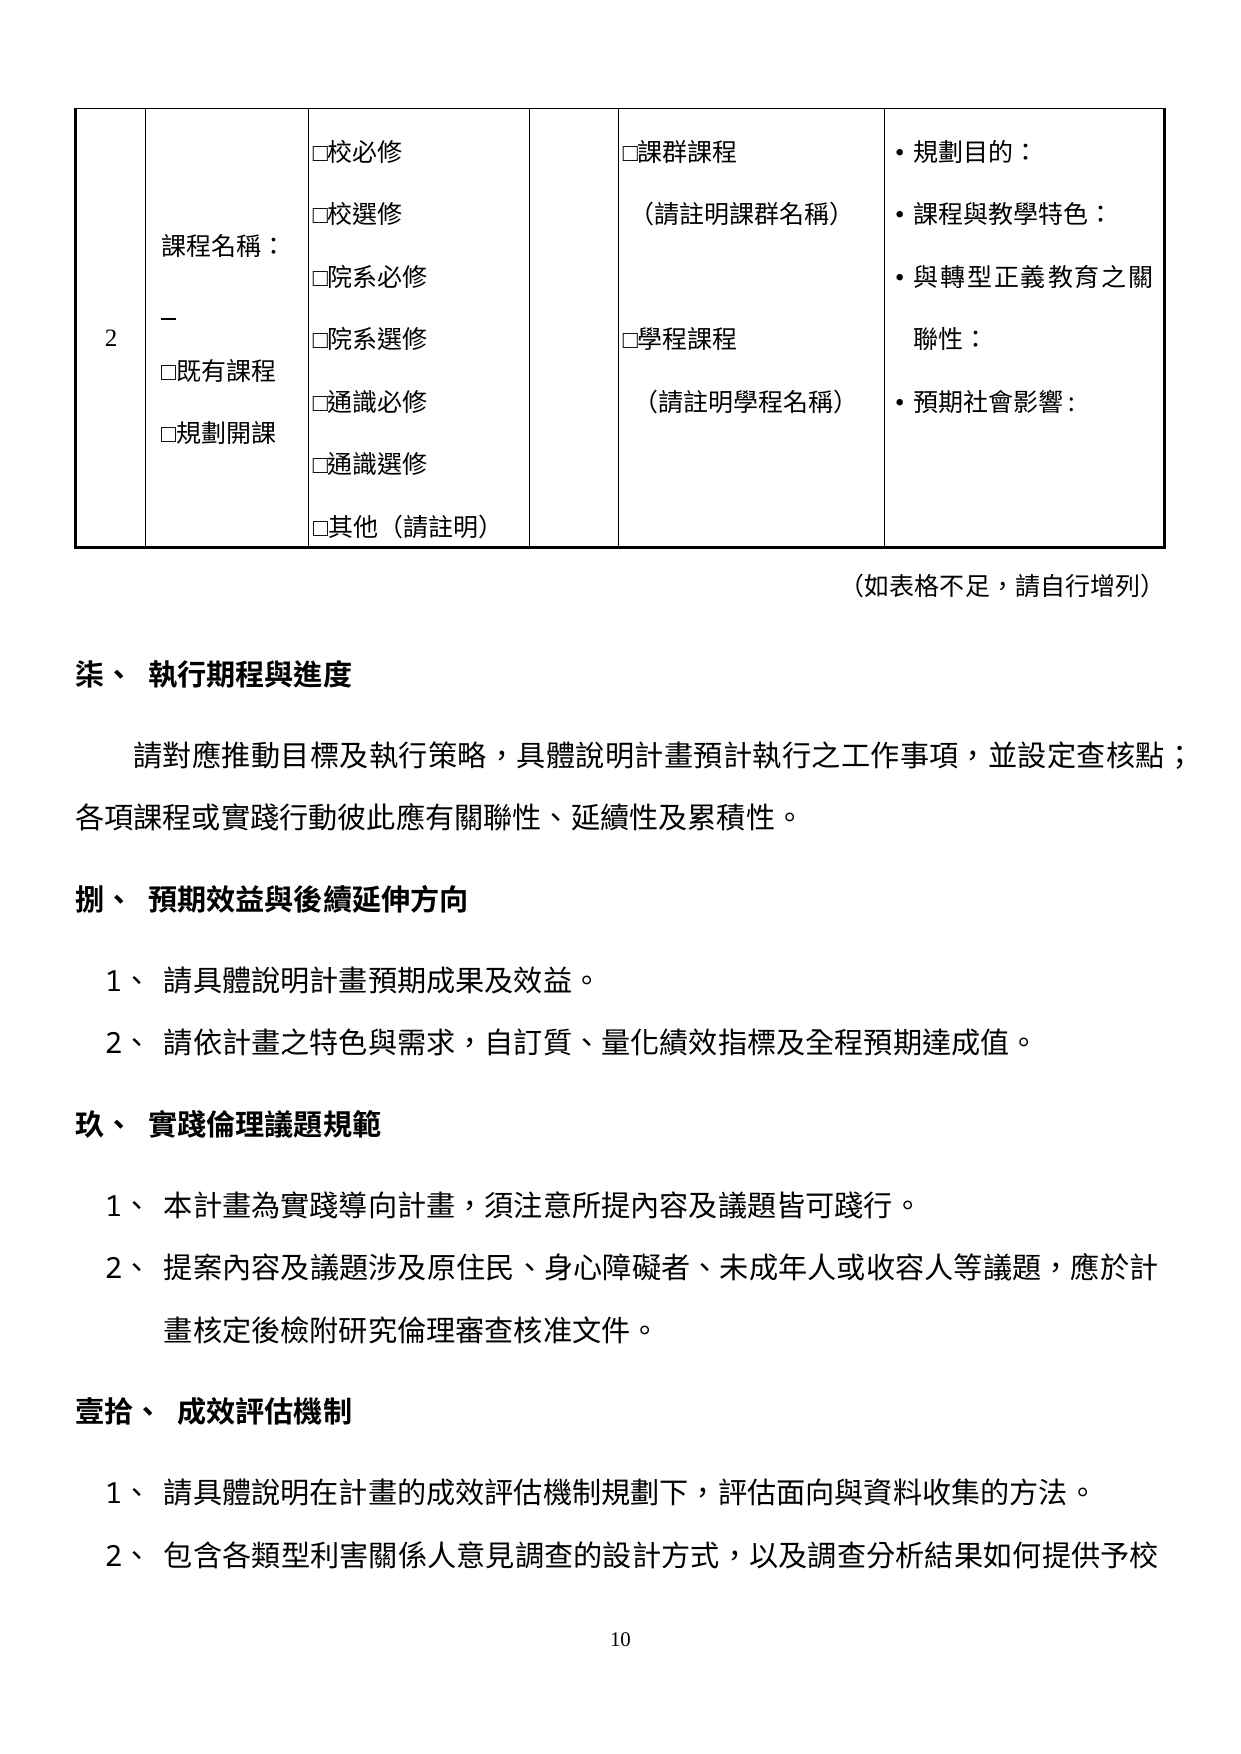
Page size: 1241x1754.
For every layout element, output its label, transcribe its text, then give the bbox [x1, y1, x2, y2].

list 實踐倫理議題規範 [75, 1081, 1165, 1143]
list 請具體說明在計畫的成效評估機制規劃下，評估面向與資料收集的方法。 [104, 1449, 1159, 1512]
text 請對應推動目標及執行策略，具體說明計畫預計執行之工作事項，並設定查核點；各項課程或實踐行動彼此應有關聯性、延續性及累積性。 [75, 712, 1165, 837]
table_cell 課程名稱： □既有課程 □規劃開課 [146, 109, 308, 546]
table_cell 規劃目的： 課程與教學特色： 與轉型正義教育之關聯性： 預期社會影響: [885, 109, 1163, 546]
list 本計畫為實踐導向計畫，須注意所提內容及議題皆可踐行。 [104, 1162, 1159, 1224]
list 請依計畫之特色與需求，自訂質、量化績效指標及全程預期達成值。 [104, 999, 1159, 1062]
list 提案內容及議題涉及原住民、身心障礙者、未成年人或收容人等議題，應於計畫核定後檢附研究倫理審查核准文件。 [104, 1224, 1159, 1349]
table_cell 2 [77, 109, 145, 546]
text （如表格不足，請自行增列） [75, 549, 1165, 612]
list 執行期程與進度 [75, 631, 1165, 693]
table_cell [530, 109, 618, 546]
list 預期效益與後續延伸方向 [75, 856, 1165, 918]
table_cell □校必修 □校選修 □院系必修 □院系選修 □通識必修 □通識選修 □其他（請註明） [309, 109, 529, 546]
table_cell □課群課程 （請註明課群名稱） □學程課程 （請註明學程名稱） [619, 109, 884, 546]
list 請具體說明計畫預期成果及效益。 [104, 937, 1159, 999]
list 成效評估機制 [75, 1368, 1165, 1431]
list 包含各類型利害關係人意見調查的設計方式，以及調查分析結果如何提供予校 [104, 1512, 1159, 1574]
